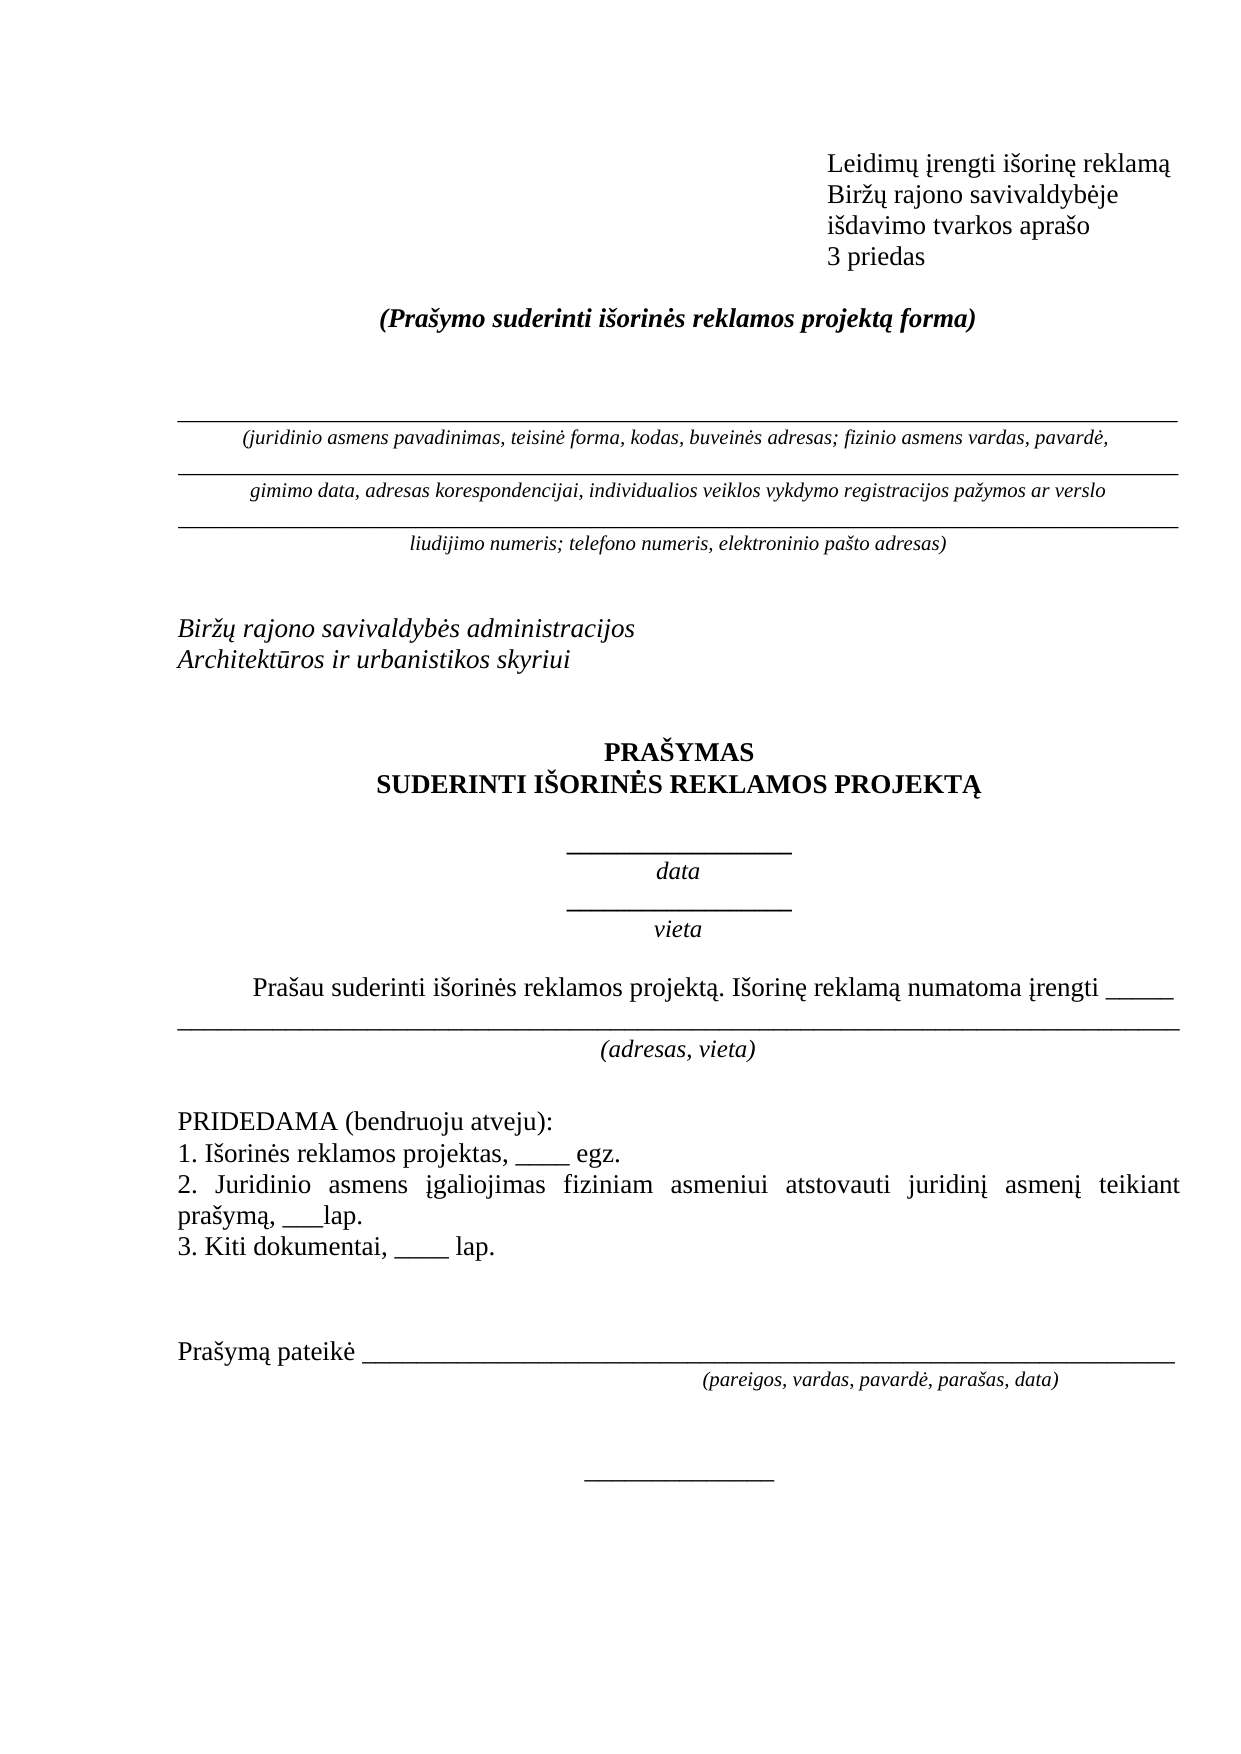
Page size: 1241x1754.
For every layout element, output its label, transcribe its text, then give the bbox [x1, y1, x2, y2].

text gimimo data, adresas korespondencijai, individualios veiklos vykdymo registracijos pažymos ar verslo [177, 478, 1181, 502]
text Prašau suderinti išorinės reklamos projektą. Išorinę reklamą numatoma įrengti _____ [177, 971, 1181, 1002]
text SUDERINTI IŠORINĖS REKLAMOS PROJEKTĄ [177, 768, 1181, 799]
text (pareigos, vardas, pavardė, parašas, data) [177, 1367, 1181, 1391]
text 3. Kiti dokumentai, ____ lap. [177, 1230, 1181, 1261]
text data [177, 856, 1181, 885]
text Architektūros ir urbanistikos skyriui [177, 643, 1181, 674]
text __________________ [177, 828, 1181, 856]
text ________________________________________________________________________________ [177, 396, 1181, 425]
text liudijimo numeris; telefono numeris, elektroninio pašto adresas) [177, 530, 1181, 554]
text (Prašymo suderinti išorinės reklamos projektą forma) [177, 303, 1181, 334]
text ________________________________________________________________________________ [177, 449, 1181, 478]
text ______________ [177, 1453, 1181, 1484]
text (adresas, vieta) [177, 1034, 1181, 1062]
text Biržų rajono savivaldybės administracijos [177, 612, 1181, 643]
text PRAŠYMAS [177, 737, 1181, 768]
text Leidimų įrengti išorinę reklamą Biržų rajono savivaldybėje išdavimo tvarkos aprašo [827, 147, 1181, 240]
text 2. Juridinio asmens įgaliojimas fiziniam asmeniui atstovauti juridinį asmenį teikiant prašymą, ___lap. [177, 1168, 1181, 1230]
text PRIDEDAMA (bendruoju atveju): [177, 1106, 1181, 1137]
text __________________ [177, 885, 1181, 914]
text Prašymą pateikė ____________________________________________________________ [177, 1336, 1181, 1367]
text ________________________________________________________________________________ [177, 502, 1181, 530]
text 1. Išorinės reklamos projektas, ____ egz. [177, 1137, 1181, 1168]
text __________________________________________________________________________ [177, 1002, 1181, 1034]
text vieta [177, 914, 1181, 943]
text 3 priedas [752, 240, 1181, 271]
text (juridinio asmens pavadinimas, teisinė forma, kodas, buveinės adresas; fizinio asmens vardas, pavardė, [177, 425, 1181, 449]
